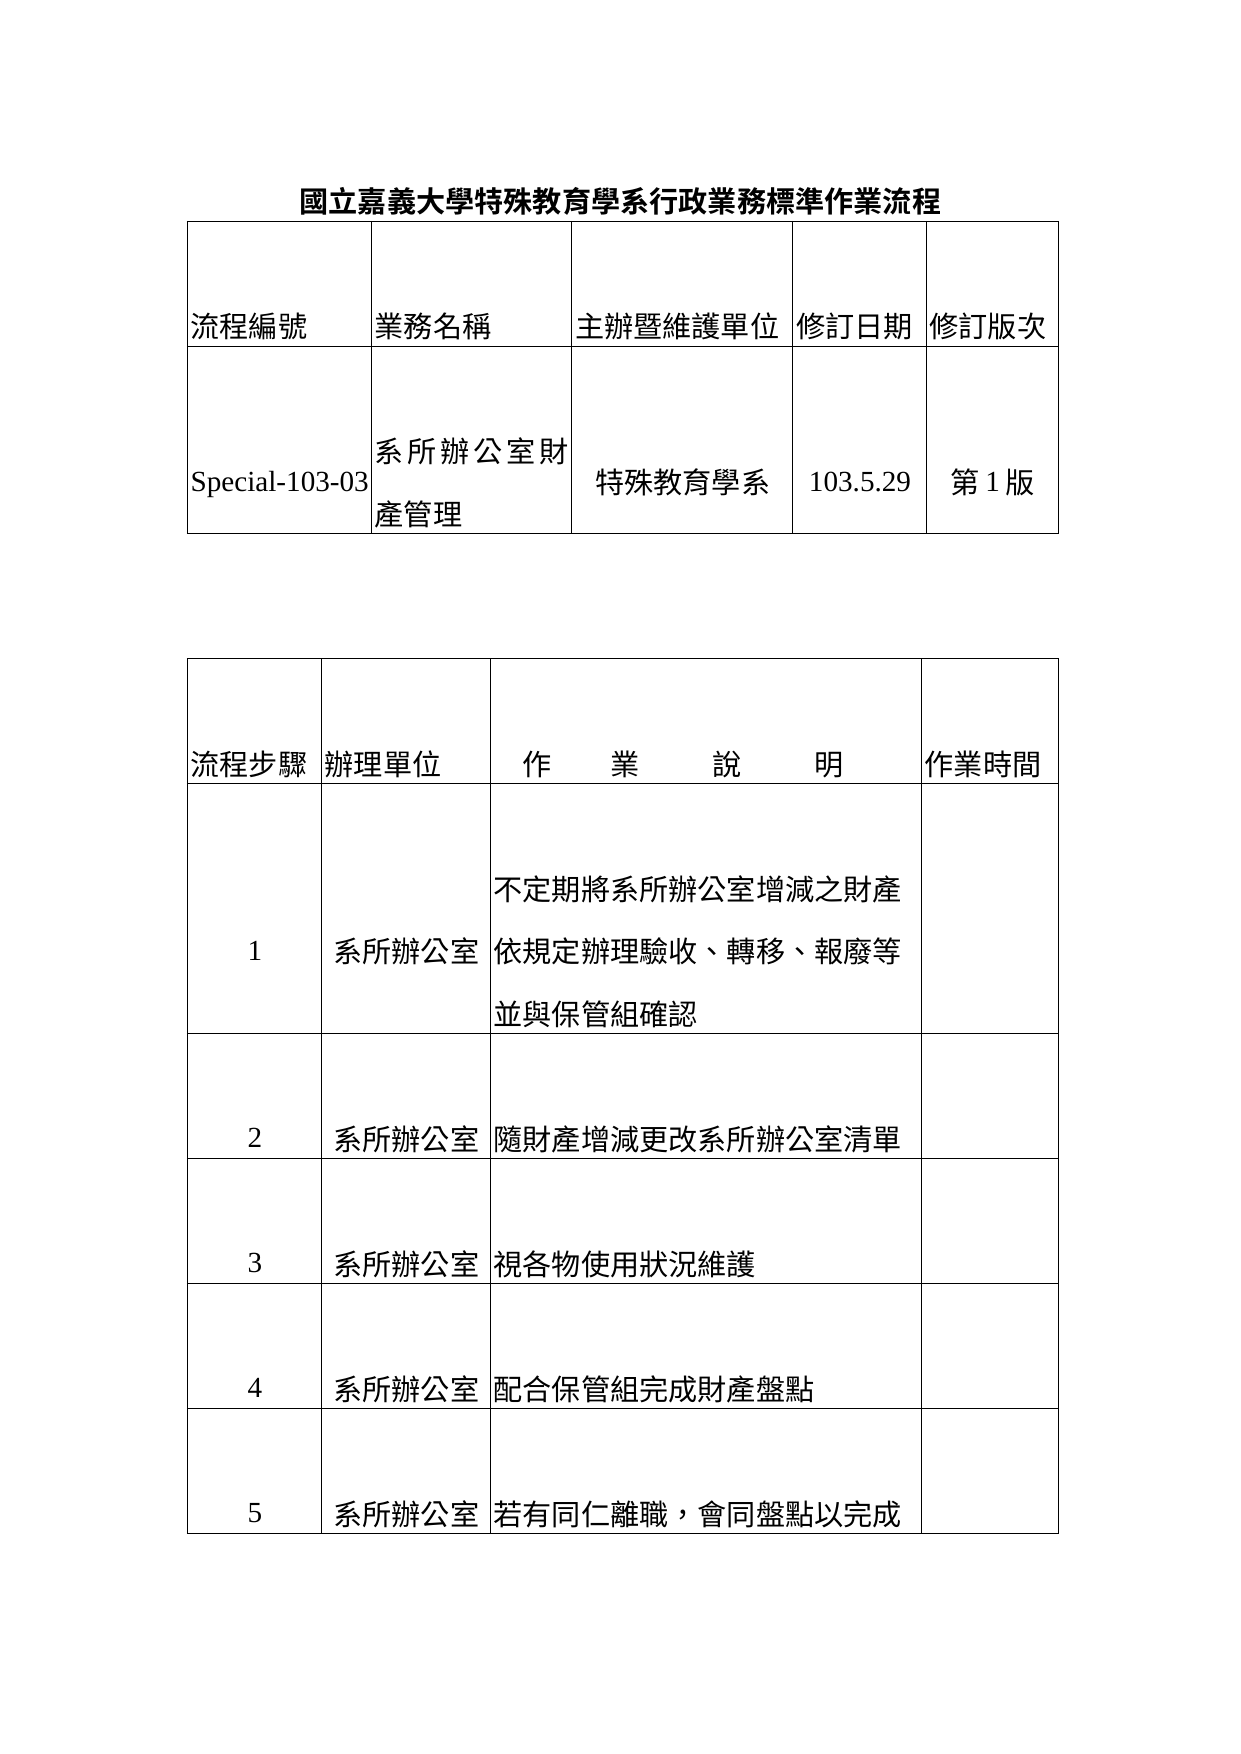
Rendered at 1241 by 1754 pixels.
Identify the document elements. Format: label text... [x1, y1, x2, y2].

table_cell 視各物使用狀況維護 [491, 1159, 921, 1283]
table_cell 配合保管組完成財產盤點 [491, 1284, 921, 1408]
table_cell 若有同仁離職，會同盤點以完成 [491, 1409, 921, 1533]
text 國立嘉義大學特殊教育學系行政業務標準作業流程 [187, 158, 1053, 221]
table_cell 系所辦公室 [322, 1159, 490, 1283]
table_cell 系所辦公室 [322, 1284, 490, 1408]
table_cell 隨財產增減更改系所辦公室清單 [491, 1034, 921, 1158]
table_cell [922, 784, 1058, 1033]
table_cell 特殊教育學系 [572, 347, 792, 533]
table_header 作業時間 [922, 659, 1058, 783]
table_cell 2 [188, 1034, 321, 1158]
table_cell [922, 1409, 1058, 1533]
table_header 業務名稱 [372, 222, 571, 346]
table_cell 系所辦公室 [322, 1034, 490, 1158]
table_cell Special-103-03 [188, 347, 371, 533]
table_cell 系所辦公室 [322, 1409, 490, 1533]
table_cell [922, 1284, 1058, 1408]
table_header 作 業 說 明 [491, 659, 921, 783]
table_header 主辦暨維護單位 [572, 222, 792, 346]
table_cell [922, 1034, 1058, 1158]
table_header 修訂版次 [927, 222, 1058, 346]
table_header 流程編號 [188, 222, 371, 346]
table_header 流程步驟 [188, 659, 321, 783]
table_cell 103.5.29 [793, 347, 926, 533]
table_cell 不定期將系所辦公室增減之財產依規定辦理驗收、轉移、報廢等並與保管組確認 [491, 784, 921, 1033]
table_cell 系所辦公室 [322, 784, 490, 1033]
table_cell 1 [188, 784, 321, 1033]
table_header 辦理單位 [322, 659, 490, 783]
table_cell 系所辦公室財產管理 [372, 347, 571, 533]
table_header 修訂日期 [793, 222, 926, 346]
table_cell 第1版 [927, 347, 1058, 533]
table_cell 5 [188, 1409, 321, 1533]
table_cell 4 [188, 1284, 321, 1408]
table_cell [922, 1159, 1058, 1283]
table_cell 3 [188, 1159, 321, 1283]
